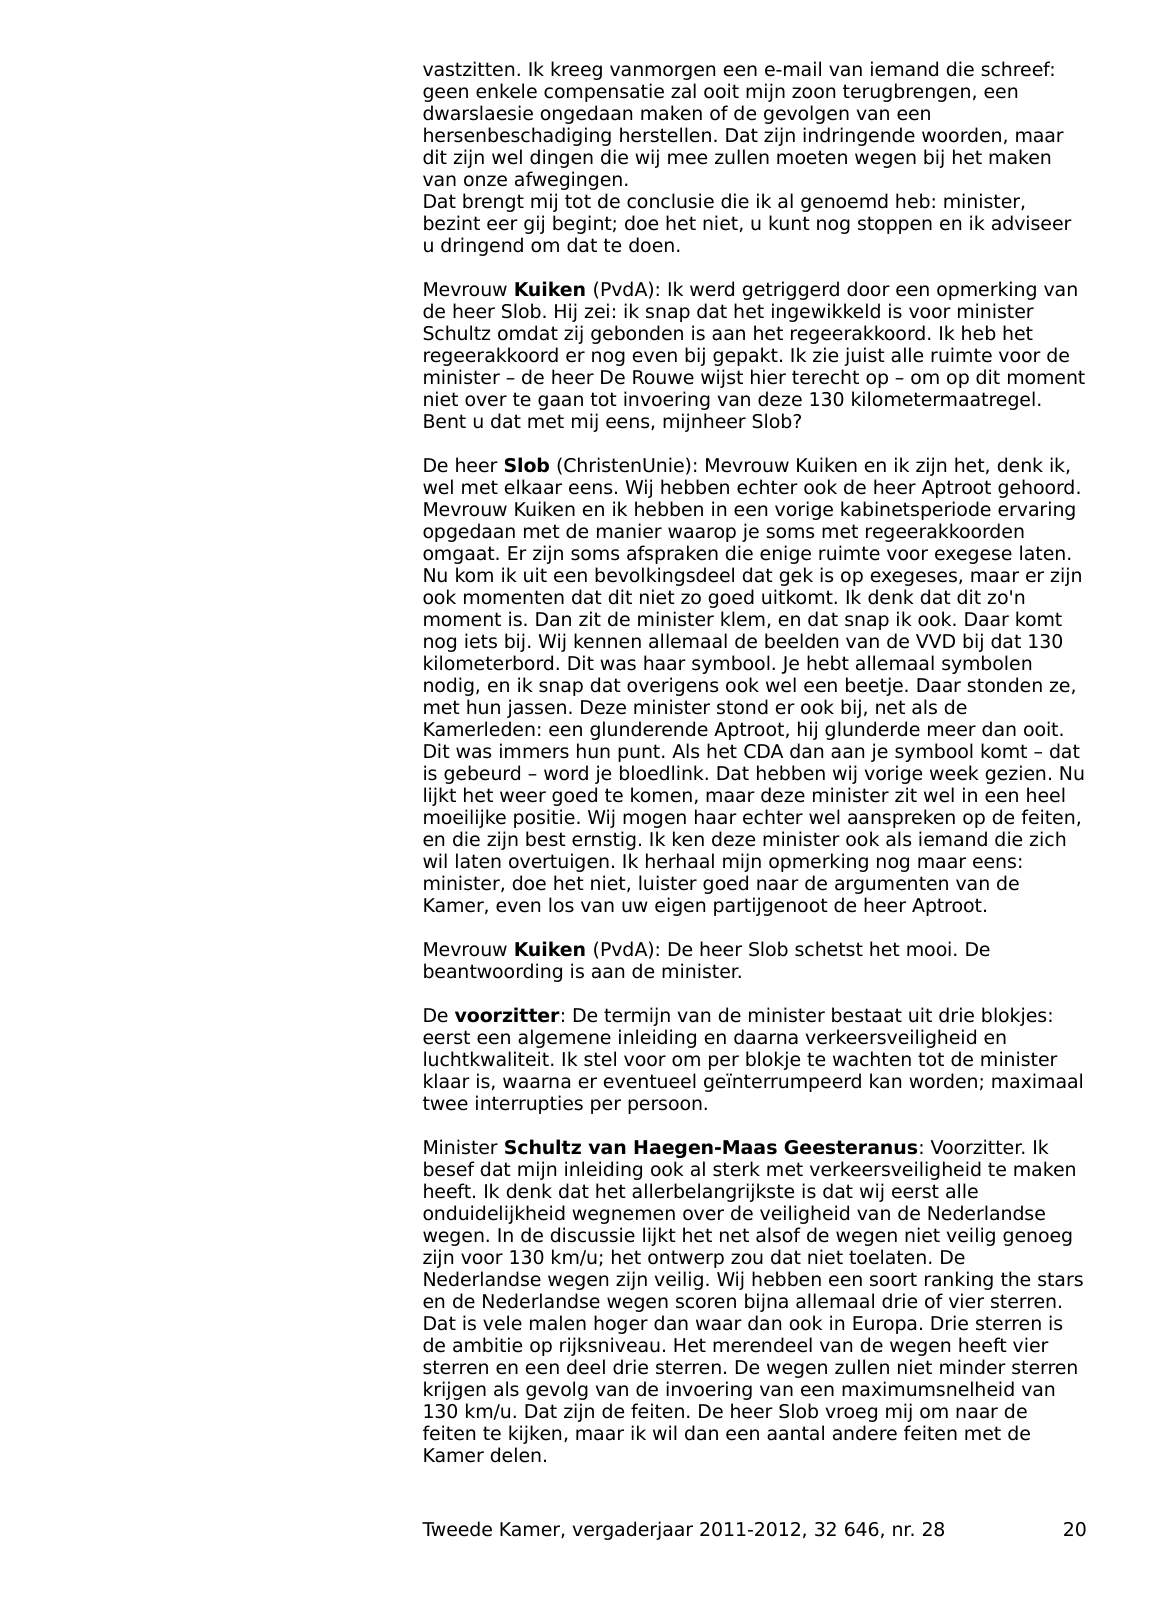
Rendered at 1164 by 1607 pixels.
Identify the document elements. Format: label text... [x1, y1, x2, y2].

text Mevrouw Kuiken (PvdA): De heer Slob schetst het mooi. De beantwoording is aan de minister. [422, 939, 1087, 983]
text De voorzitter: De termijn van de minister bestaat uit drie blokjes: eerst een algemene inleiding en daarna verkeersveiligheid en luchtkwaliteit. Ik stel voor om per blokje te wachten tot de minister klaar is, waarna er eventueel geïnterrumpeerd kan worden; maximaal twee interrupties per persoon. [422, 1005, 1087, 1115]
text vastzitten. Ik kreeg vanmorgen een e-mail van iemand die schreef: geen enkele compensatie zal ooit mijn zoon terugbrengen, een dwarslaesie ongedaan maken of de gevolgen van een hersenbeschadiging herstellen. Dat zijn indringende woorden, maar dit zijn wel dingen die wij mee zullen moeten wegen bij het maken van onze afwegingen. [422, 59, 1087, 191]
text Mevrouw Kuiken (PvdA): Ik werd getriggerd door een opmerking van de heer Slob. Hij zei: ik snap dat het ingewikkeld is voor minister Schultz omdat zij gebonden is aan het regeerakkoord. Ik heb het regeerakkoord er nog even bij gepakt. Ik zie juist alle ruimte voor de minister – de heer De Rouwe wijst hier terecht op – om op dit moment niet over te gaan tot invoering van deze 130 kilometermaatregel. Bent u dat met mij eens, mijnheer Slob? [422, 279, 1087, 433]
text Minister Schultz van Haegen-Maas Geesteranus: Voorzitter. Ik besef dat mijn inleiding ook al sterk met verkeersveiligheid te maken heeft. Ik denk dat het allerbelangrijkste is dat wij eerst alle onduidelijkheid wegnemen over de veiligheid van de Nederlandse wegen. In de discussie lijkt het net alsof de wegen niet veilig genoeg zijn voor 130 km/u; het ontwerp zou dat niet toelaten. De Nederlandse wegen zijn veilig. Wij hebben een soort ranking the stars en de Nederlandse wegen scoren bijna allemaal drie of vier sterren. Dat is vele malen hoger dan waar dan ook in Europa. Drie sterren is de ambitie op rijksniveau. Het merendeel van de wegen heeft vier sterren en een deel drie sterren. De wegen zullen niet minder sterren krijgen als gevolg van de invoering van een maximumsnelheid van 130 km/u. Dat zijn de feiten. De heer Slob vroeg mij om naar de feiten te kijken, maar ik wil dan een aantal andere feiten met de Kamer delen. [422, 1137, 1087, 1467]
text De heer Slob (ChristenUnie): Mevrouw Kuiken en ik zijn het, denk ik, wel met elkaar eens. Wij hebben echter ook de heer Aptroot gehoord. Mevrouw Kuiken en ik hebben in een vorige kabinetsperiode ervaring opgedaan met de manier waarop je soms met regeerakkoorden omgaat. Er zijn soms afspraken die enige ruimte voor exegese laten. Nu kom ik uit een bevolkingsdeel dat gek is op exegeses, maar er zijn ook momenten dat dit niet zo goed uitkomt. Ik denk dat dit zo'n moment is. Dan zit de minister klem, en dat snap ik ook. Daar komt nog iets bij. Wij kennen allemaal de beelden van de VVD bij dat 130 kilometerbord. Dit was haar symbool. Je hebt allemaal symbolen nodig, en ik snap dat overigens ook wel een beetje. Daar stonden ze, met hun jassen. Deze minister stond er ook bij, net als de Kamerleden: een glunderende Aptroot, hij glunderde meer dan ooit. Dit was immers hun punt. Als het CDA dan aan je symbool komt – dat is gebeurd – word je bloedlink. Dat hebben wij vorige week gezien. Nu lijkt het weer goed te komen, maar deze minister zit wel in een heel moeilijke positie. Wij mogen haar echter wel aanspreken op de feiten, en die zijn best ernstig. Ik ken deze minister ook als iemand die zich wil laten overtuigen. Ik herhaal mijn opmerking nog maar eens: minister, doe het niet, luister goed naar de argumenten van de Kamer, even los van uw eigen partijgenoot de heer Aptroot. [422, 455, 1087, 917]
text Dat brengt mij tot de conclusie die ik al genoemd heb: minister, bezint eer gij begint; doe het niet, u kunt nog stoppen en ik adviseer u dringend om dat te doen. [422, 191, 1087, 257]
